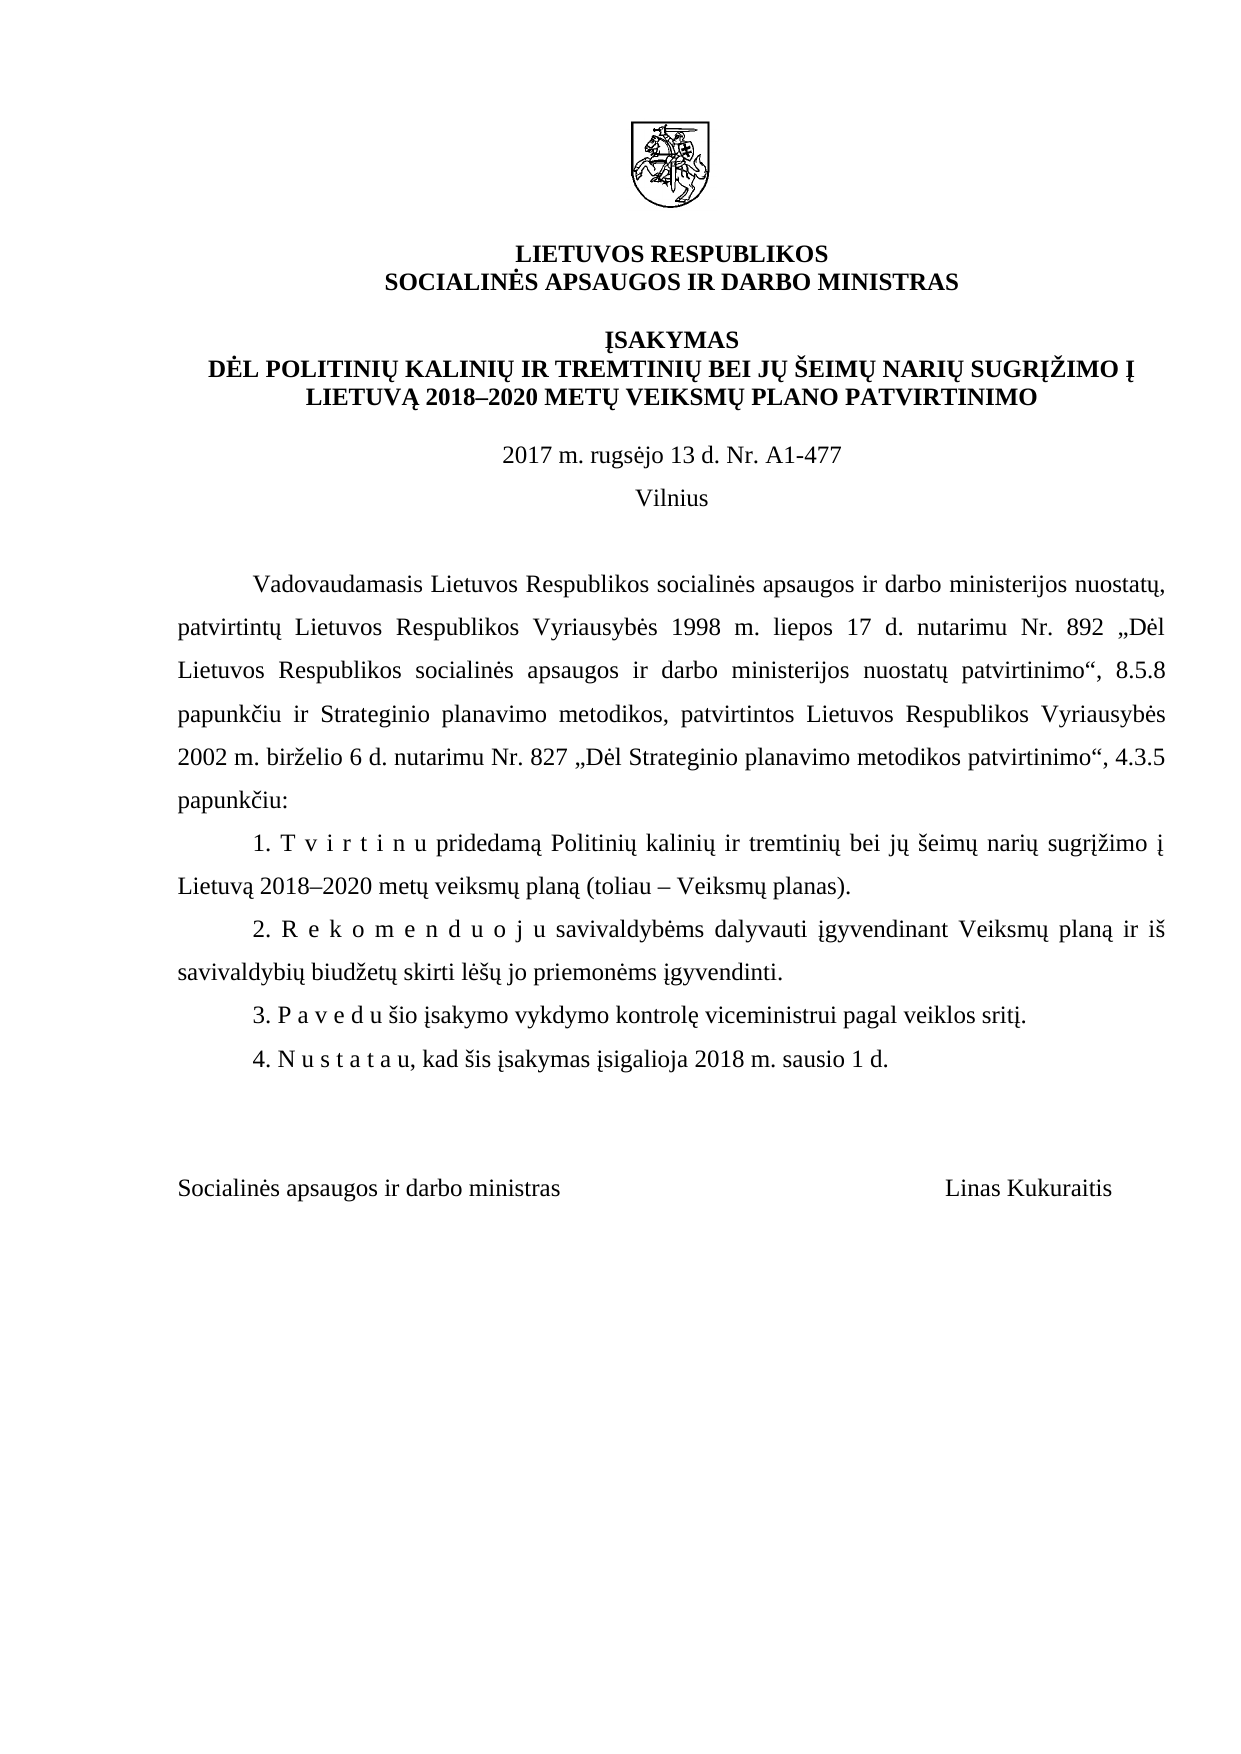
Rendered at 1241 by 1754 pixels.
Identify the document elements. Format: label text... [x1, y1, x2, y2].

text 4. N u s t a t a u, kad šis įsakymas įsigalioja 2018 m. sausio 1 d. [177, 1044, 1166, 1072]
text SOCIALINĖS APSAUGOS IR DARBO MINISTRAS [177, 267, 1166, 296]
text ĮSAKYMAS [177, 325, 1166, 354]
text Vadovaudamasis Lietuvos Respublikos socialinės apsaugos ir darbo ministerijos nuostatų, patvirtintų Lietuvos Respublikos Vyriausybės 1998 m. liepos 17 d. nutarimu Nr. 892 „Dėl Lietuvos Respublikos socialinės apsaugos ir darbo ministerijos nuostatų patvirtinimo“, 8.5.8 papunkčiu ir Strateginio planavimo metodikos, patvirtintos Lietuvos Respublikos Vyriausybės 2002 m. birželio 6 d. nutarimu Nr. 827 „Dėl Strateginio planavimo metodikos patvirtinimo“, 4.3.5 papunkčiu: [177, 569, 1166, 814]
text DĖL POLITINIŲ KALINIŲ IR TREMTINIŲ BEI JŲ ŠEIMŲ NARIŲ SUGRĮŽIMO Į LIETUVĄ 2018–2020 METŲ VEIKSMŲ PLANO PATVIRTINIMO [177, 354, 1166, 411]
text Socialinės apsaugos ir darbo ministras Linas Kukuraitis [177, 1173, 1166, 1202]
text Vilnius [177, 483, 1166, 512]
text LIETUVOS RESPUBLIKOS [177, 239, 1166, 267]
text 3. P a v e d u šio įsakymo vykdymo kontrolę viceministrui pagal veiklos sritį. [177, 1001, 1166, 1029]
text 2017 m. rugsėjo 13 d. Nr. A1-477 [177, 440, 1166, 469]
text 1. T v i r t i n u pridedamą Politinių kalinių ir tremtinių bei jų šeimų narių sugrįžimo į Lietuvą 2018–2020 metų veiksmų planą (toliau – Veiksmų planas). [177, 828, 1166, 900]
text 2. R e k o m e n d u o j u savivaldybėms dalyvauti įgyvendinant Veiksmų planą ir iš savivaldybių biudžetų skirti lėšų jo priemonėms įgyvendinti. [177, 914, 1166, 986]
